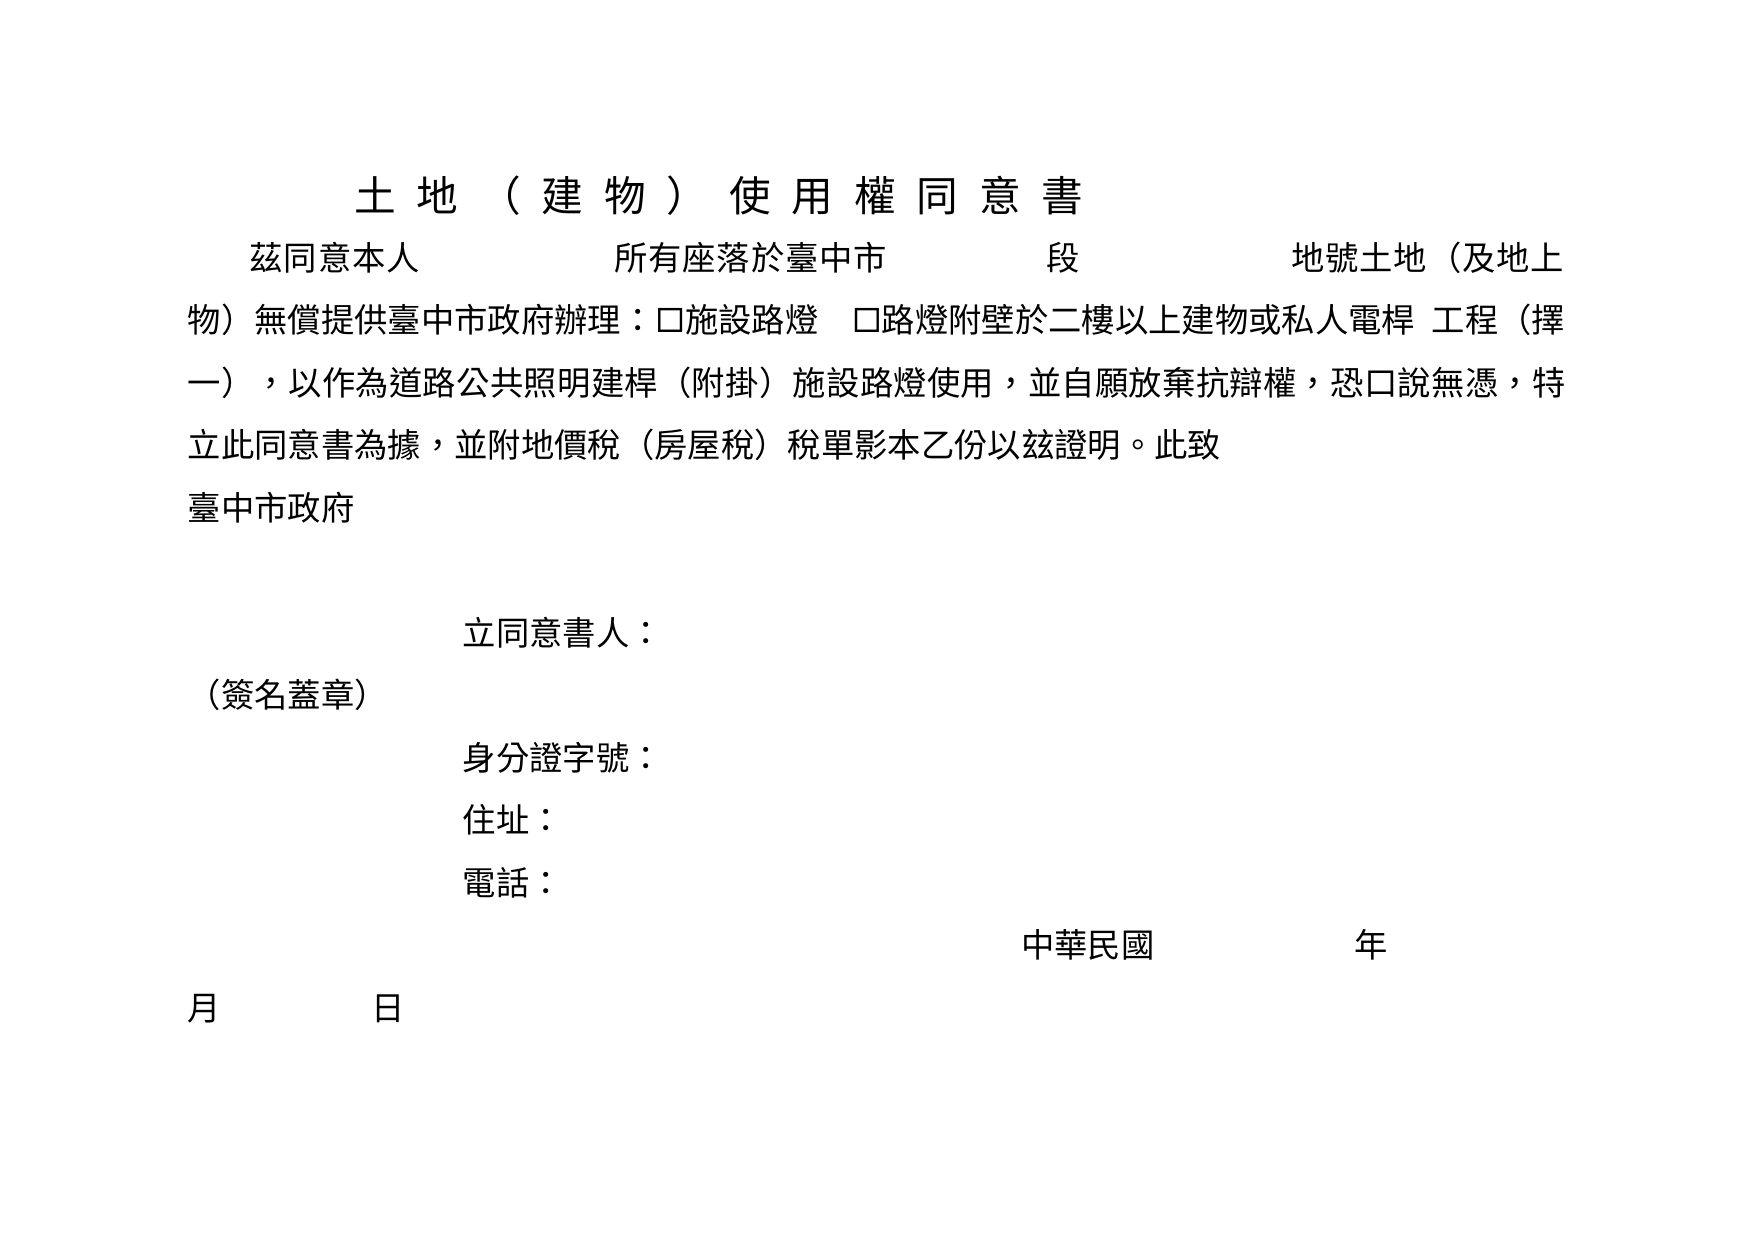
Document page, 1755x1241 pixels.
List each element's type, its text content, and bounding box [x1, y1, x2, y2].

text 茲同意本人 所有座落於臺中市 段 地號土地（及地上物）無償提供臺中市政府辦理：施設路燈 路燈附壁於二樓以上建物或私人電桿 工程（擇一），以作為道路公共照明建桿（附掛）施設路燈使用，並自願放棄抗辯權，恐口說無憑，特立此同意書為據，並附地價稅（房屋稅）稅單影本乙份以玆證明。此致 [187, 214, 1567, 464]
text 中華民國 年 月 日 [187, 901, 1567, 1026]
text 身分證字號： [187, 714, 1567, 776]
text 臺中市政府 [187, 464, 1567, 526]
text 土 地 （ 建 物 ） 使 用 權 同 意 書 [187, 151, 1567, 214]
text 立同意書人： （簽名蓋章） [187, 589, 1567, 714]
text 電話： [187, 839, 1567, 901]
text 住址： [187, 776, 1567, 839]
